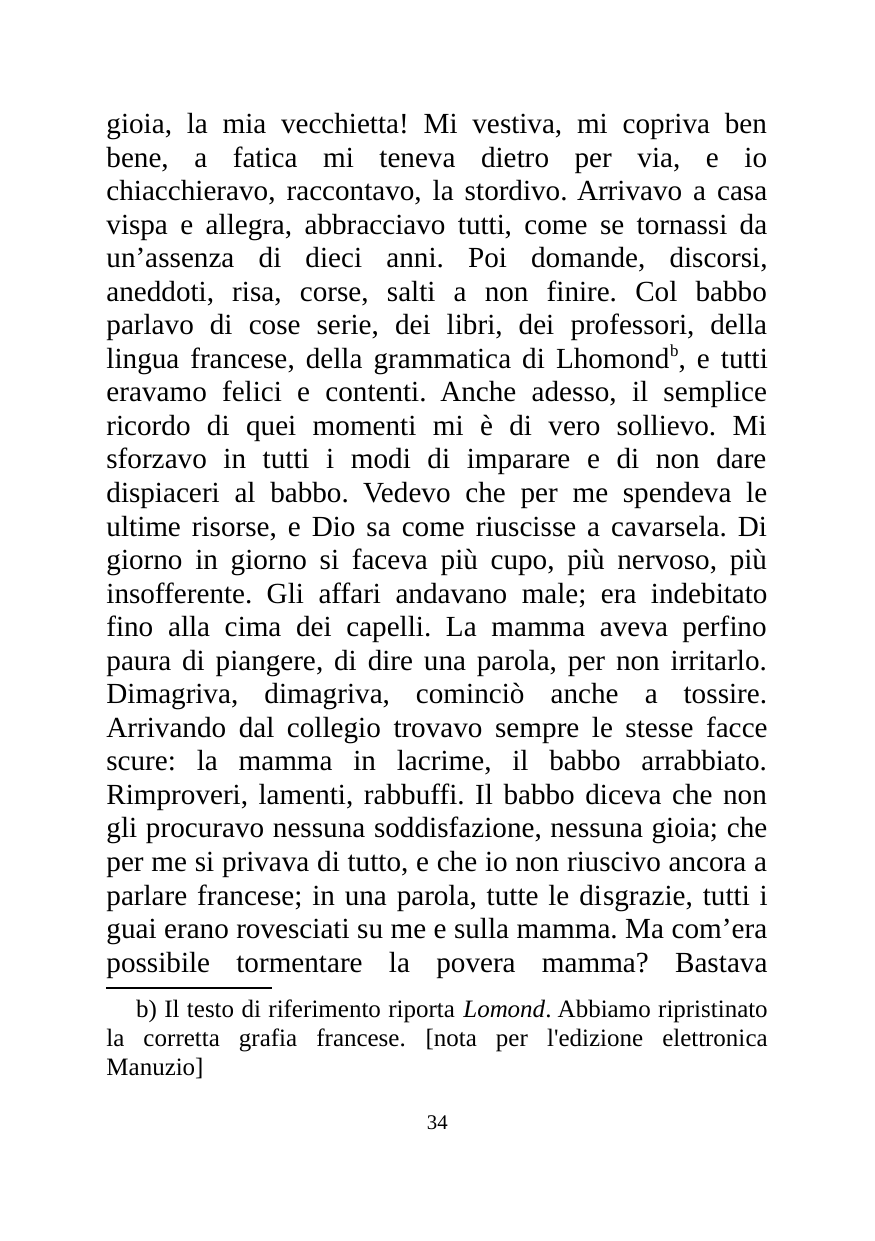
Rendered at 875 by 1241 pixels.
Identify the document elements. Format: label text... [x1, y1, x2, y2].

text ) Il testo di riferimento riporta Lomond. Abbiamo ripristinato la corretta grafia francese. [nota per l'edizione elettronica Manuzio] [106, 994, 768, 1080]
text gioia, la mia vecchietta! Mi vestiva, mi copriva ben bene, a fatica mi teneva dietro per via, e io chiacchieravo, raccontavo, la stordivo. Arrivavo a casa vispa e allegra, abbracciavo tutti, come se tornassi da un’assenza di dieci anni. Poi domande, discorsi, aneddoti, risa, corse, salti a non finire. Col babbo parlavo di cose serie, dei libri, dei professori, della lingua francese, della grammatica di Lhomond, e tutti eravamo felici e contenti. Anche adesso, il semplice ricordo di quei momenti mi è di vero sollievo. Mi sforzavo in tutti i modi di imparare e di non dare dispiaceri al babbo. Vedevo che per me spendeva le ultime risorse, e Dio sa come riuscisse a cavarsela. Di giorno in giorno si faceva più cupo, più nervoso, più insofferente. Gli affari andavano male; era indebitato fino alla cima dei capelli. La mamma aveva perfino paura di piangere, di dire una parola, per non irritarlo. Dimagriva, dimagriva, cominciò anche a tossire. Arrivando dal collegio trovavo sempre le stesse facce scure: la mamma in lacrime, il babbo arrabbiato. Rimproveri, lamenti, rabbuffi. Il babbo diceva che non gli procuravo nessuna soddisfazione, nessuna gioia; che per me si privava di tutto, e che io non riuscivo ancora a parlare francese; in una parola, tutte le disgrazie, tutti i guai erano rovesciati su me e sulla mamma. Ma com’era possibile tormentare la povera mamma? Bastava [106, 106, 768, 978]
